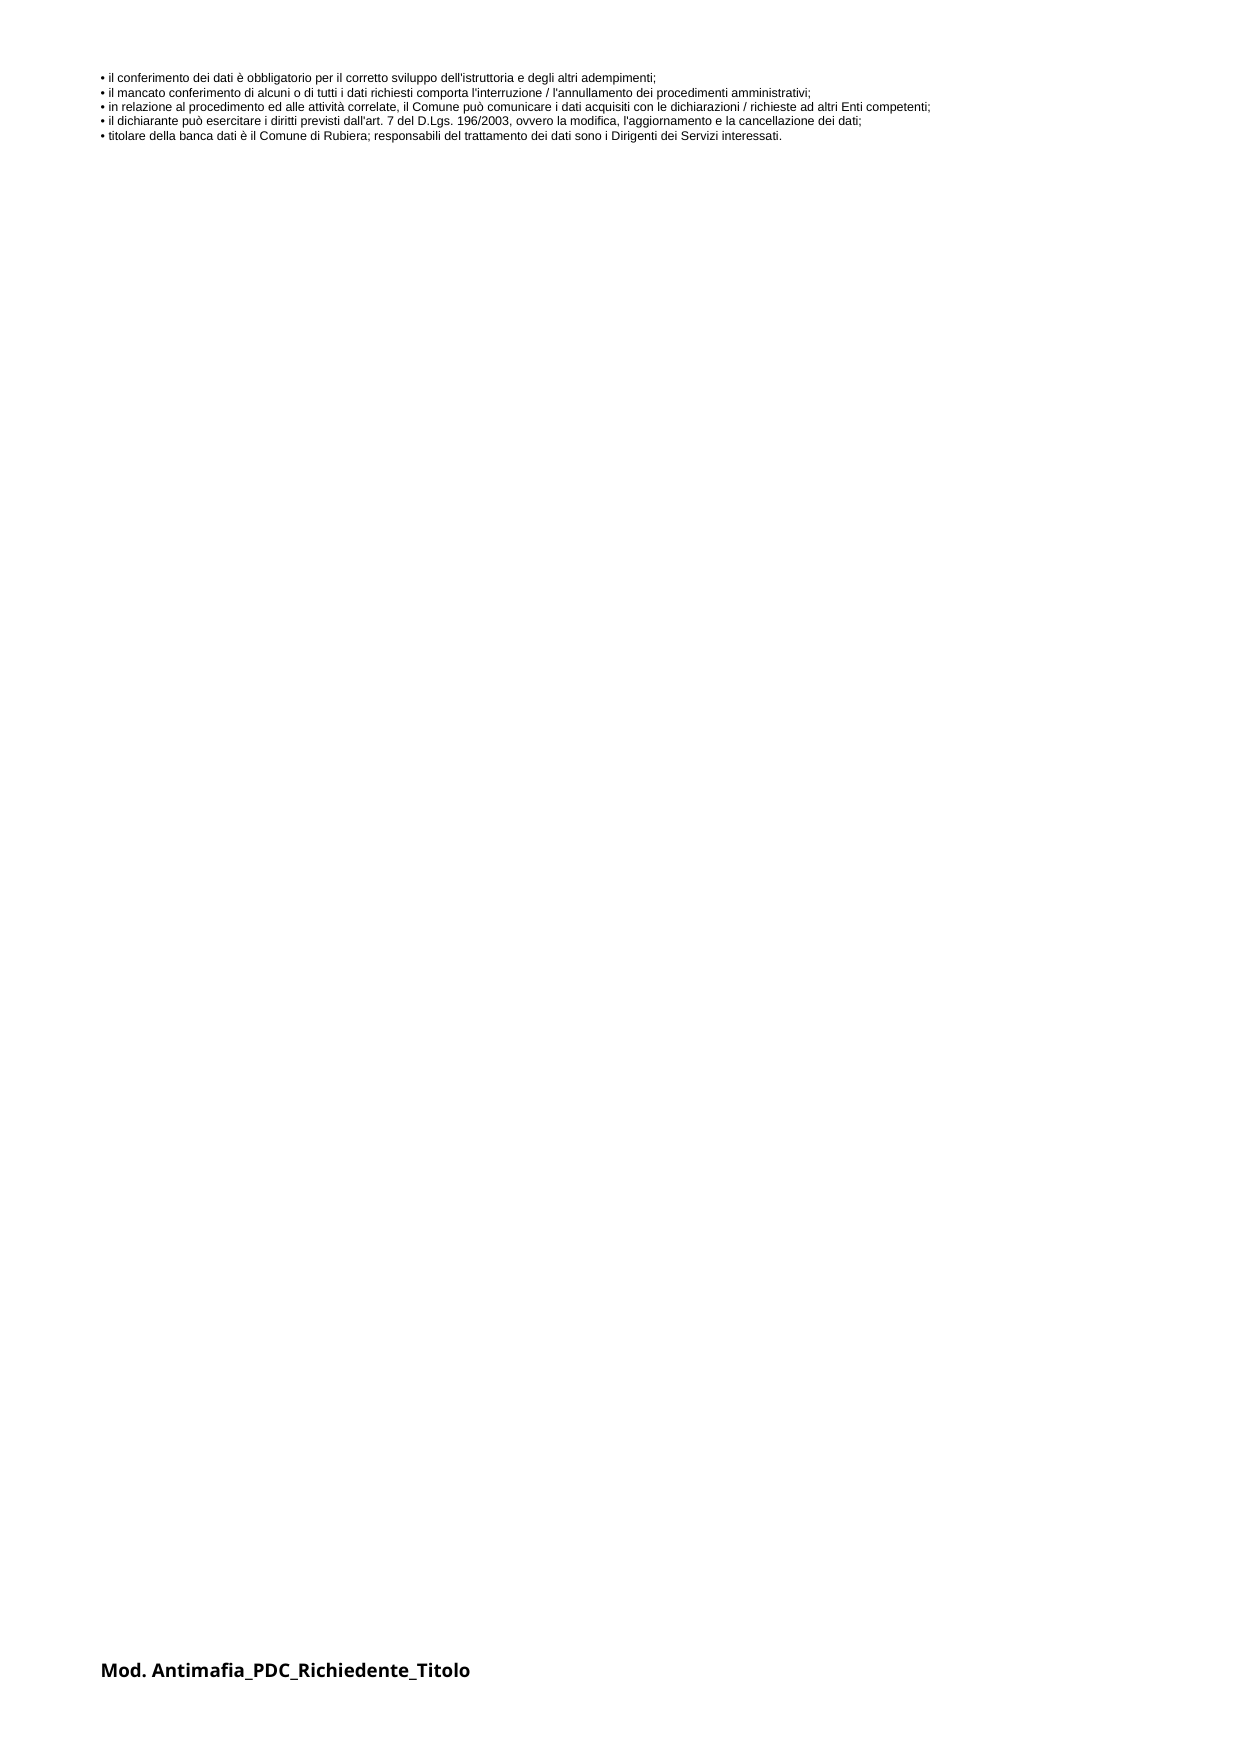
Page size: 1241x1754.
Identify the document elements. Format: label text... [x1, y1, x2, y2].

text • titolare della banca dati è il Comune di Rubiera; responsabili del trattamento dei dati sono i Dirigenti dei Servizi interessati. [100, 128, 1140, 143]
text • in relazione al procedimento ed alle attività correlate, il Comune può comunicare i dati acquisiti con le dichiarazioni / richieste ad altri Enti competenti; [100, 99, 1140, 114]
text • il mancato conferimento di alcuni o di tutti i dati richiesti comporta l'interruzione / l'annullamento dei procedimenti amministrativi; [100, 85, 1140, 99]
text • il dichiarante può esercitare i diritti previsti dall'art. 7 del D.Lgs. 196/2003, ovvero la modifica, l'aggiornamento e la cancellazione dei dati; [100, 114, 1140, 128]
text • il conferimento dei dati è obbligatorio per il corretto sviluppo dell'istruttoria e degli altri adempimenti; [100, 71, 1140, 85]
